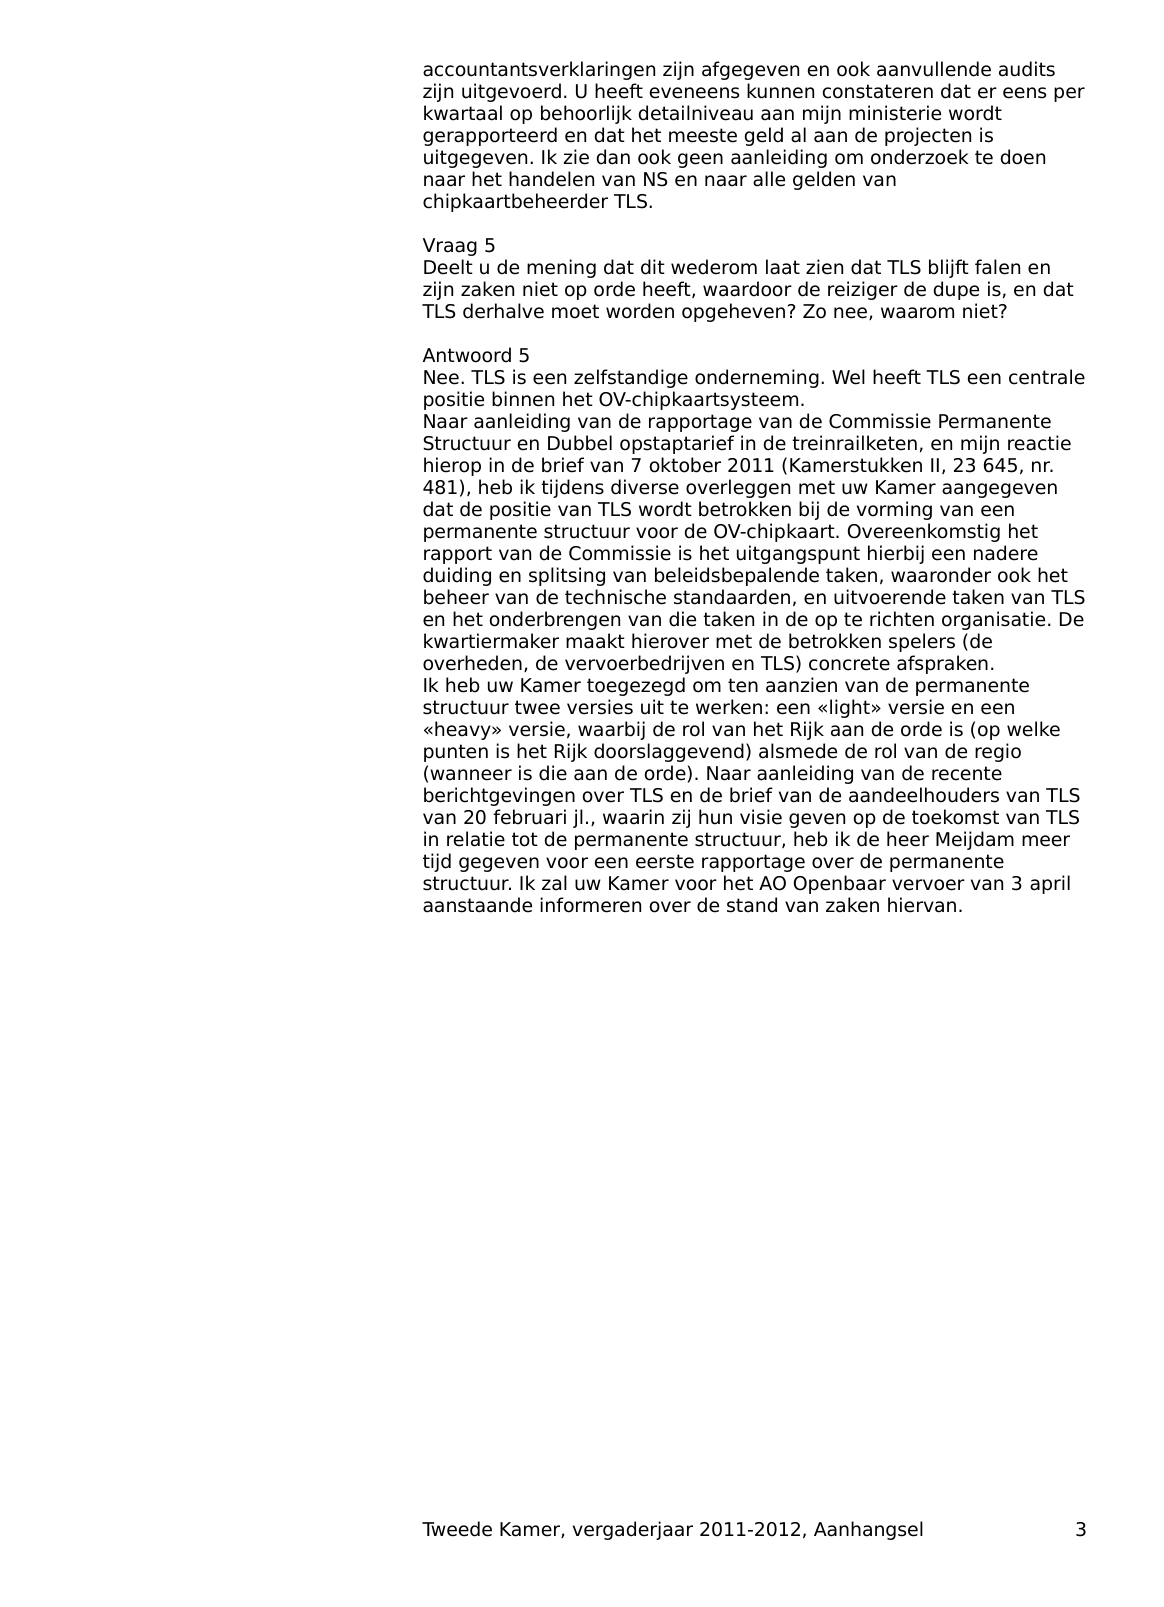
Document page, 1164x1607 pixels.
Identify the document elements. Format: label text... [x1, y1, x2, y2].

text Vraag 5 [422, 235, 1087, 257]
text Nee. TLS is een zelfstandige onderneming. Wel heeft TLS een centrale positie binnen het OV-chipkaartsysteem. [422, 367, 1087, 411]
text Naar aanleiding van de rapportage van de Commissie Permanente Structuur en Dubbel opstaptarief in de treinrailketen, en mijn reactie hierop in de brief van 7 oktober 2011 (Kamerstukken II, 23 645, nr. 481), heb ik tijdens diverse overleggen met uw Kamer aangegeven dat de positie van TLS wordt betrokken bij de vorming van een permanente structuur voor de OV-chipkaart. Overeenkomstig het rapport van de Commissie is het uitgangspunt hierbij een nadere duiding en splitsing van beleidsbepalende taken, waaronder ook het beheer van de technische standaarden, en uitvoerende taken van TLS en het onderbrengen van die taken in de op te richten organisatie. De kwartiermaker maakt hierover met de betrokken spelers (de overheden, de vervoerbedrijven en TLS) concrete afspraken. [422, 411, 1087, 675]
text Deelt u de mening dat dit wederom laat zien dat TLS blijft falen en zijn zaken niet op orde heeft, waardoor de reiziger de dupe is, en dat TLS derhalve moet worden opgeheven? Zo nee, waarom niet? [422, 257, 1087, 323]
text Ik heb uw Kamer toegezegd om ten aanzien van de permanente structuur twee versies uit te werken: een «light» versie en een «heavy» versie, waarbij de rol van het Rijk aan de orde is (op welke punten is het Rijk doorslaggevend) alsmede de rol van de regio (wanneer is die aan de orde). Naar aanleiding van de recente berichtgevingen over TLS en de brief van de aandeelhouders van TLS van 20 februari jl., waarin zij hun visie geven op de toekomst van TLS in relatie tot de permanente structuur, heb ik de heer Meijdam meer tijd gegeven voor een eerste rapportage over de permanente structuur. Ik zal uw Kamer voor het AO Openbaar vervoer van 3 april aanstaande informeren over de stand van zaken hiervan. [422, 675, 1087, 917]
text accountantsverklaringen zijn afgegeven en ook aanvullende audits zijn uitgevoerd. U heeft eveneens kunnen constateren dat er eens per kwartaal op behoorlijk detailniveau aan mijn ministerie wordt gerapporteerd en dat het meeste geld al aan de projecten is uitgegeven. Ik zie dan ook geen aanleiding om onderzoek te doen naar het handelen van NS en naar alle gelden van chipkaartbeheerder TLS. [422, 59, 1087, 213]
text Antwoord 5 [422, 345, 1087, 367]
